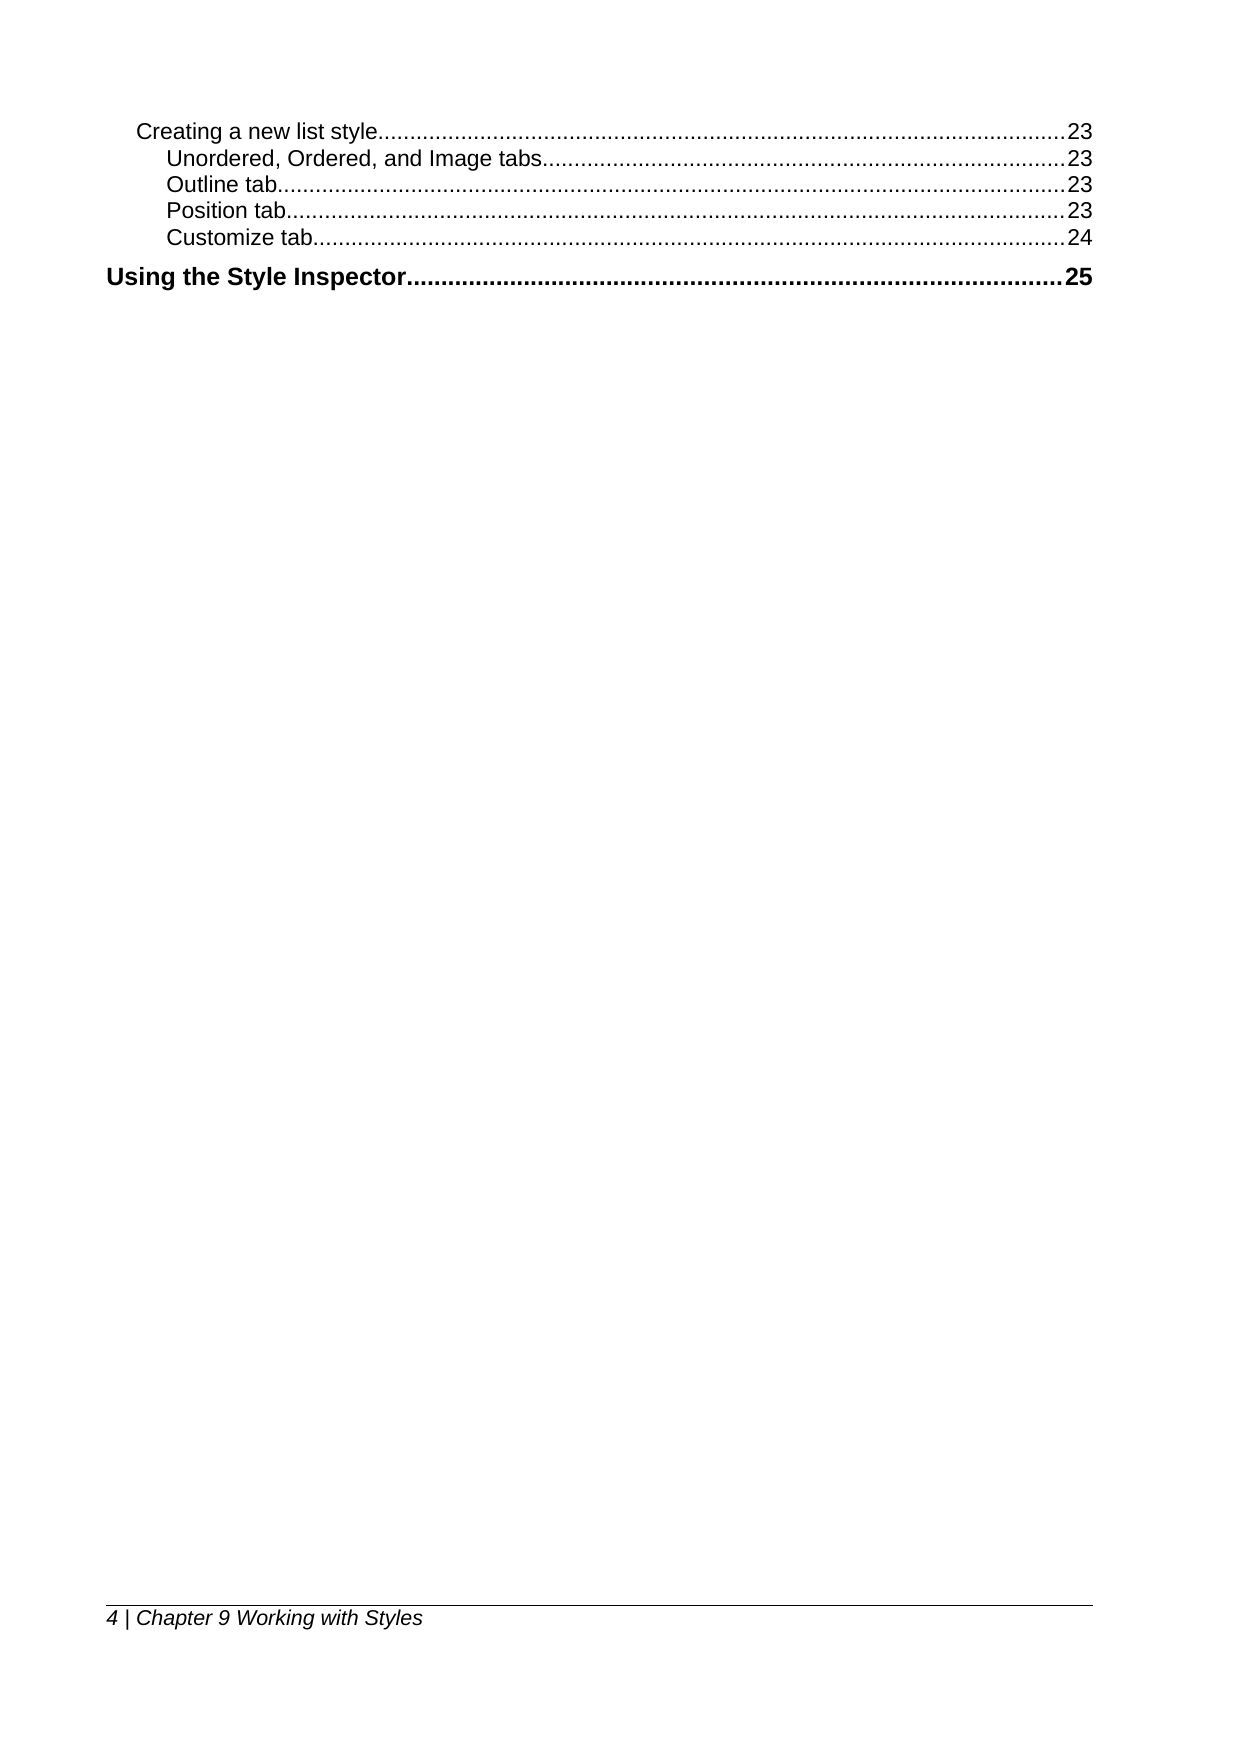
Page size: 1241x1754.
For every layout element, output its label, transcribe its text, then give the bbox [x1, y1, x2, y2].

text Using the Style Inspector 25 [106, 262, 1093, 291]
text Customize tab 24 [166, 223, 1093, 250]
text Unordered, Ordered, and Image tabs 23 [166, 144, 1093, 171]
text Creating a new list style 23 [136, 118, 1093, 144]
text Outline tab 23 [166, 171, 1093, 197]
text Position tab 23 [166, 197, 1093, 223]
